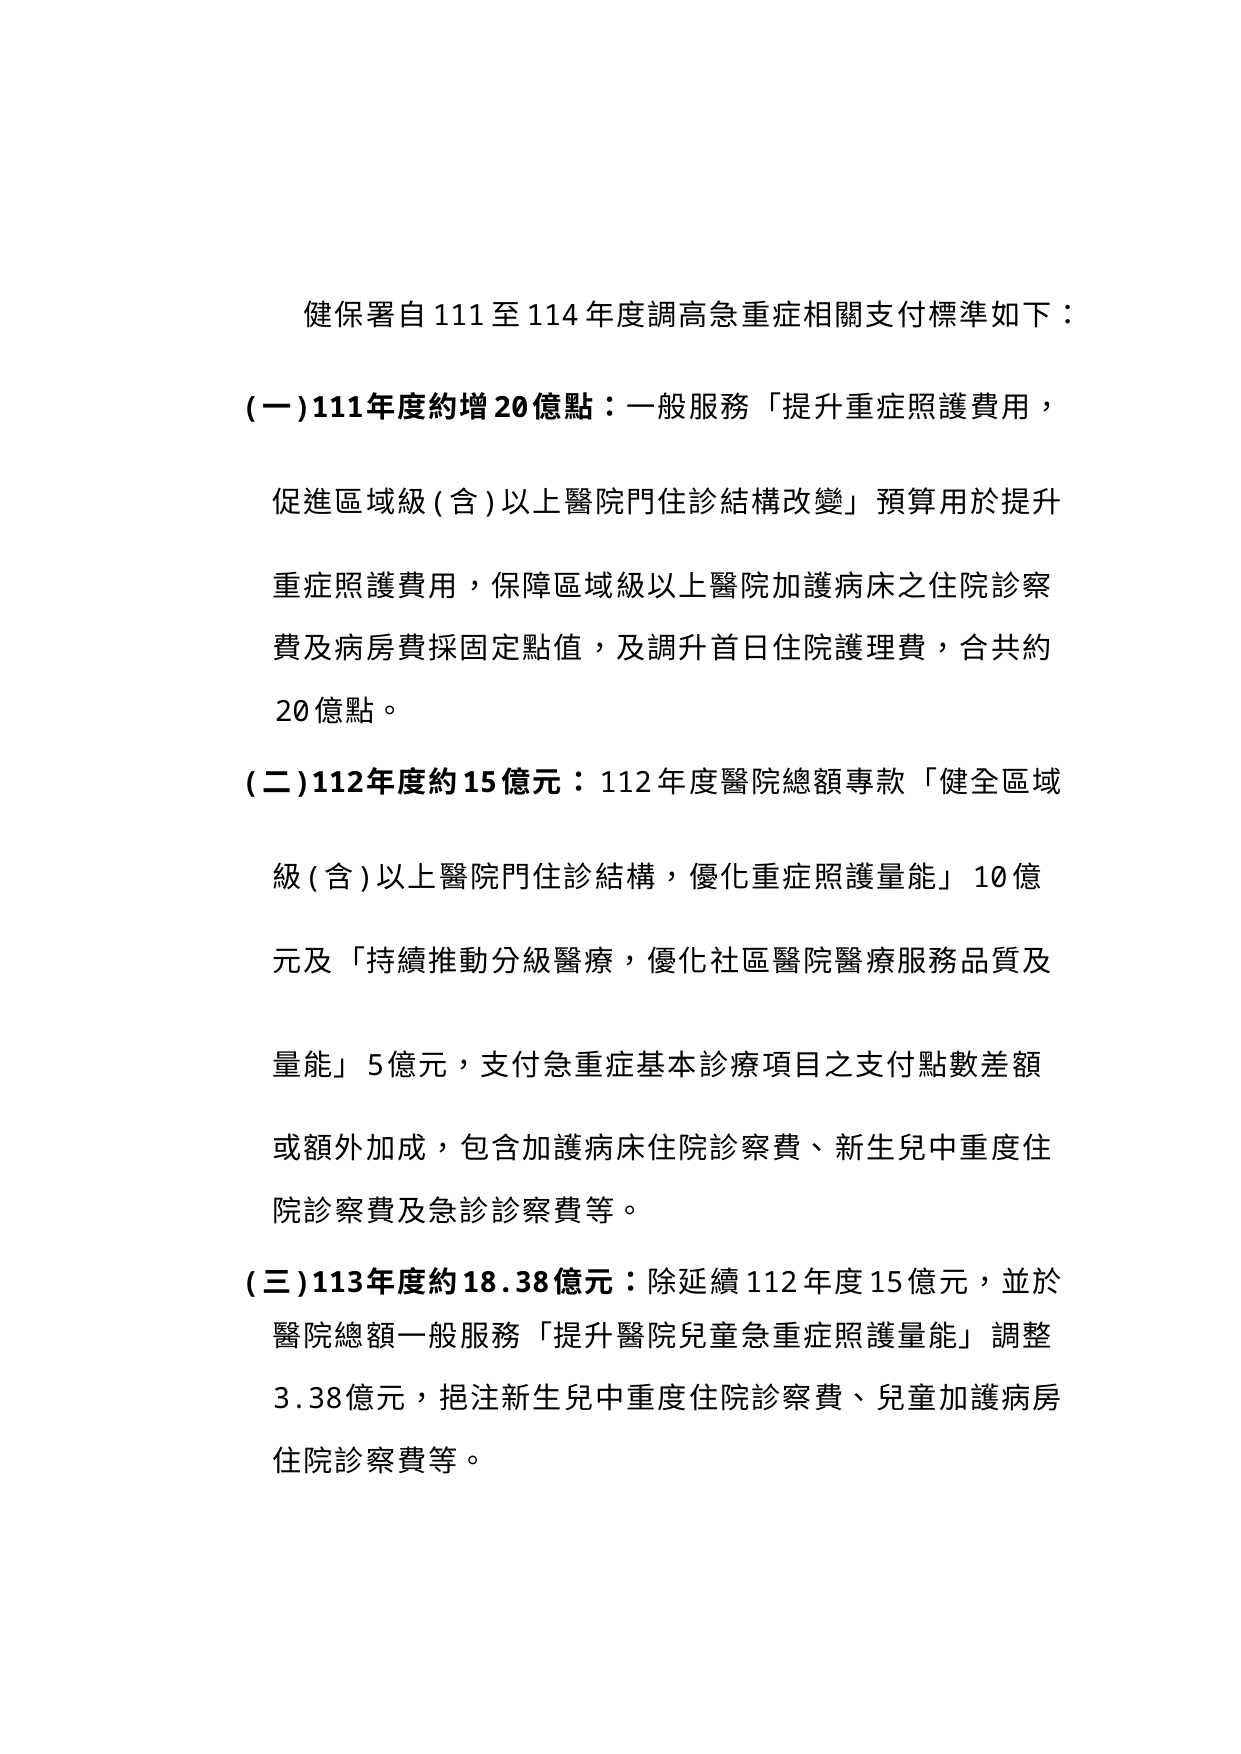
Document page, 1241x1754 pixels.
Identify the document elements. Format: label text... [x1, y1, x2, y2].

text (二)112年度約15億元：112年度醫院總額專款「健全區域級(含)以上醫院門住診結構，優化重症照護量能」10億元及「持續推動分級醫療，優化社區醫院醫療服務品質及量能」5億元，支付急重症基本診療項目之支付點數差額或額外加成，包含加護病床住院診察費、新生兒中重度住院診察費及急診診察費等。 [236, 729, 1063, 1229]
text 健保署自111至114年度調高急重症相關支付標準如下： [236, 229, 1063, 354]
text (三)113年度約18.38億元：除延續112年度15億元，並於醫院總額一般服務「提升醫院兒童急重症照護量能」調整3.38億元，挹注新生兒中重度住院診察費、兒童加護病房住院診察費等。 [236, 1229, 1063, 1479]
text (一)111年度約增20億點：一般服務「提升重症照護費用，促進區域級(含)以上醫院門住診結構改變」預算用於提升重症照護費用，保障區域級以上醫院加護病床之住院診察費及病房費採固定點值，及調升首日住院護理費，合共約20億點。 [236, 354, 1063, 729]
